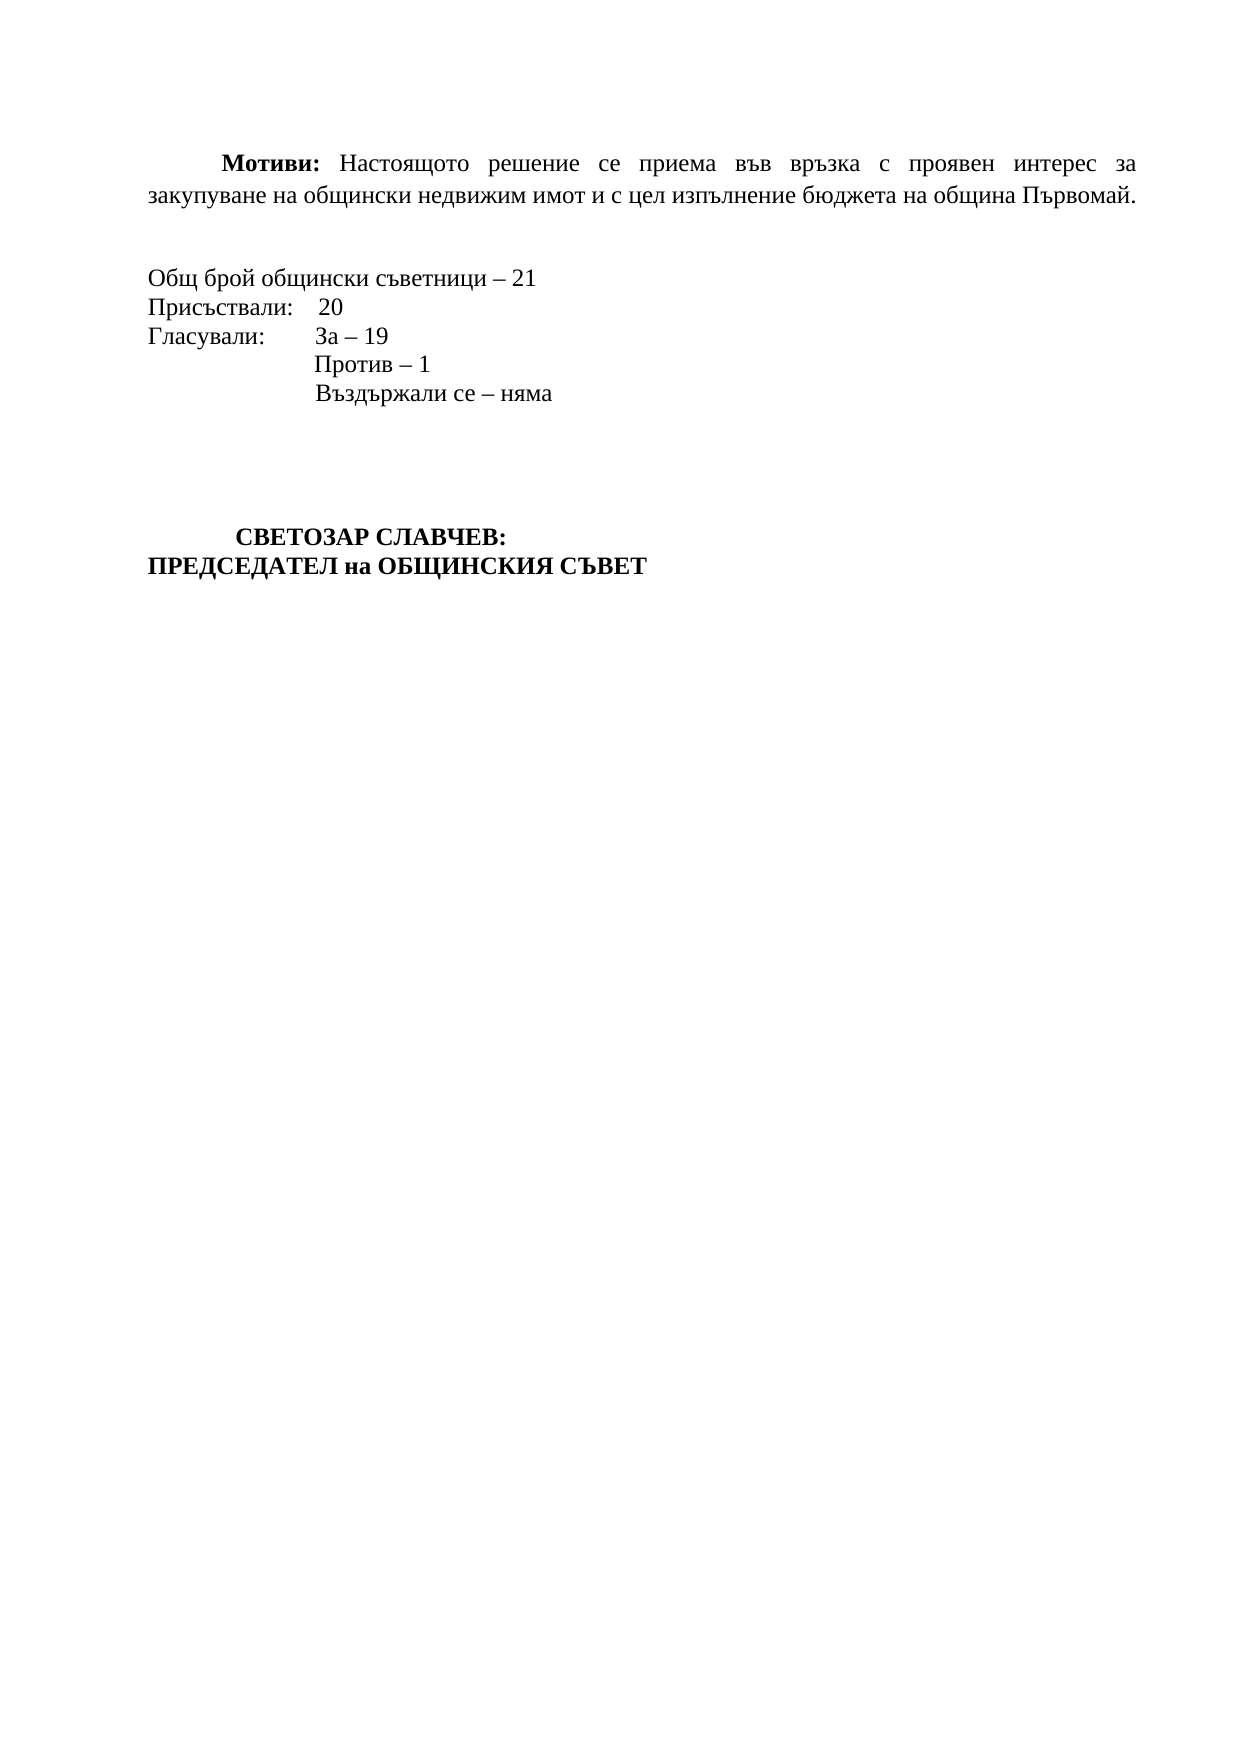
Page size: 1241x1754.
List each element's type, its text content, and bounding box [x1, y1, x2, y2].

text Против – 1 [148, 349, 1137, 378]
text Мотиви: Настоящото решение се приема във връзка с проявен интерес за закупуване на общински недвижим имот и с цел изпълнение бюджета на община Първомай. [148, 148, 1137, 209]
text Общ брой общински съветници – 21 [148, 263, 1137, 292]
text Гласували: За – 19 [148, 321, 1137, 349]
text ПРЕДСЕДАТЕЛ на ОБЩИНСКИЯ СЪВЕТ [148, 551, 1137, 579]
text Въздържали се – няма [148, 378, 1137, 407]
text Присъствали: 20 [148, 292, 1137, 321]
text СВЕТОЗАР СЛАВЧЕВ: [148, 522, 1137, 551]
